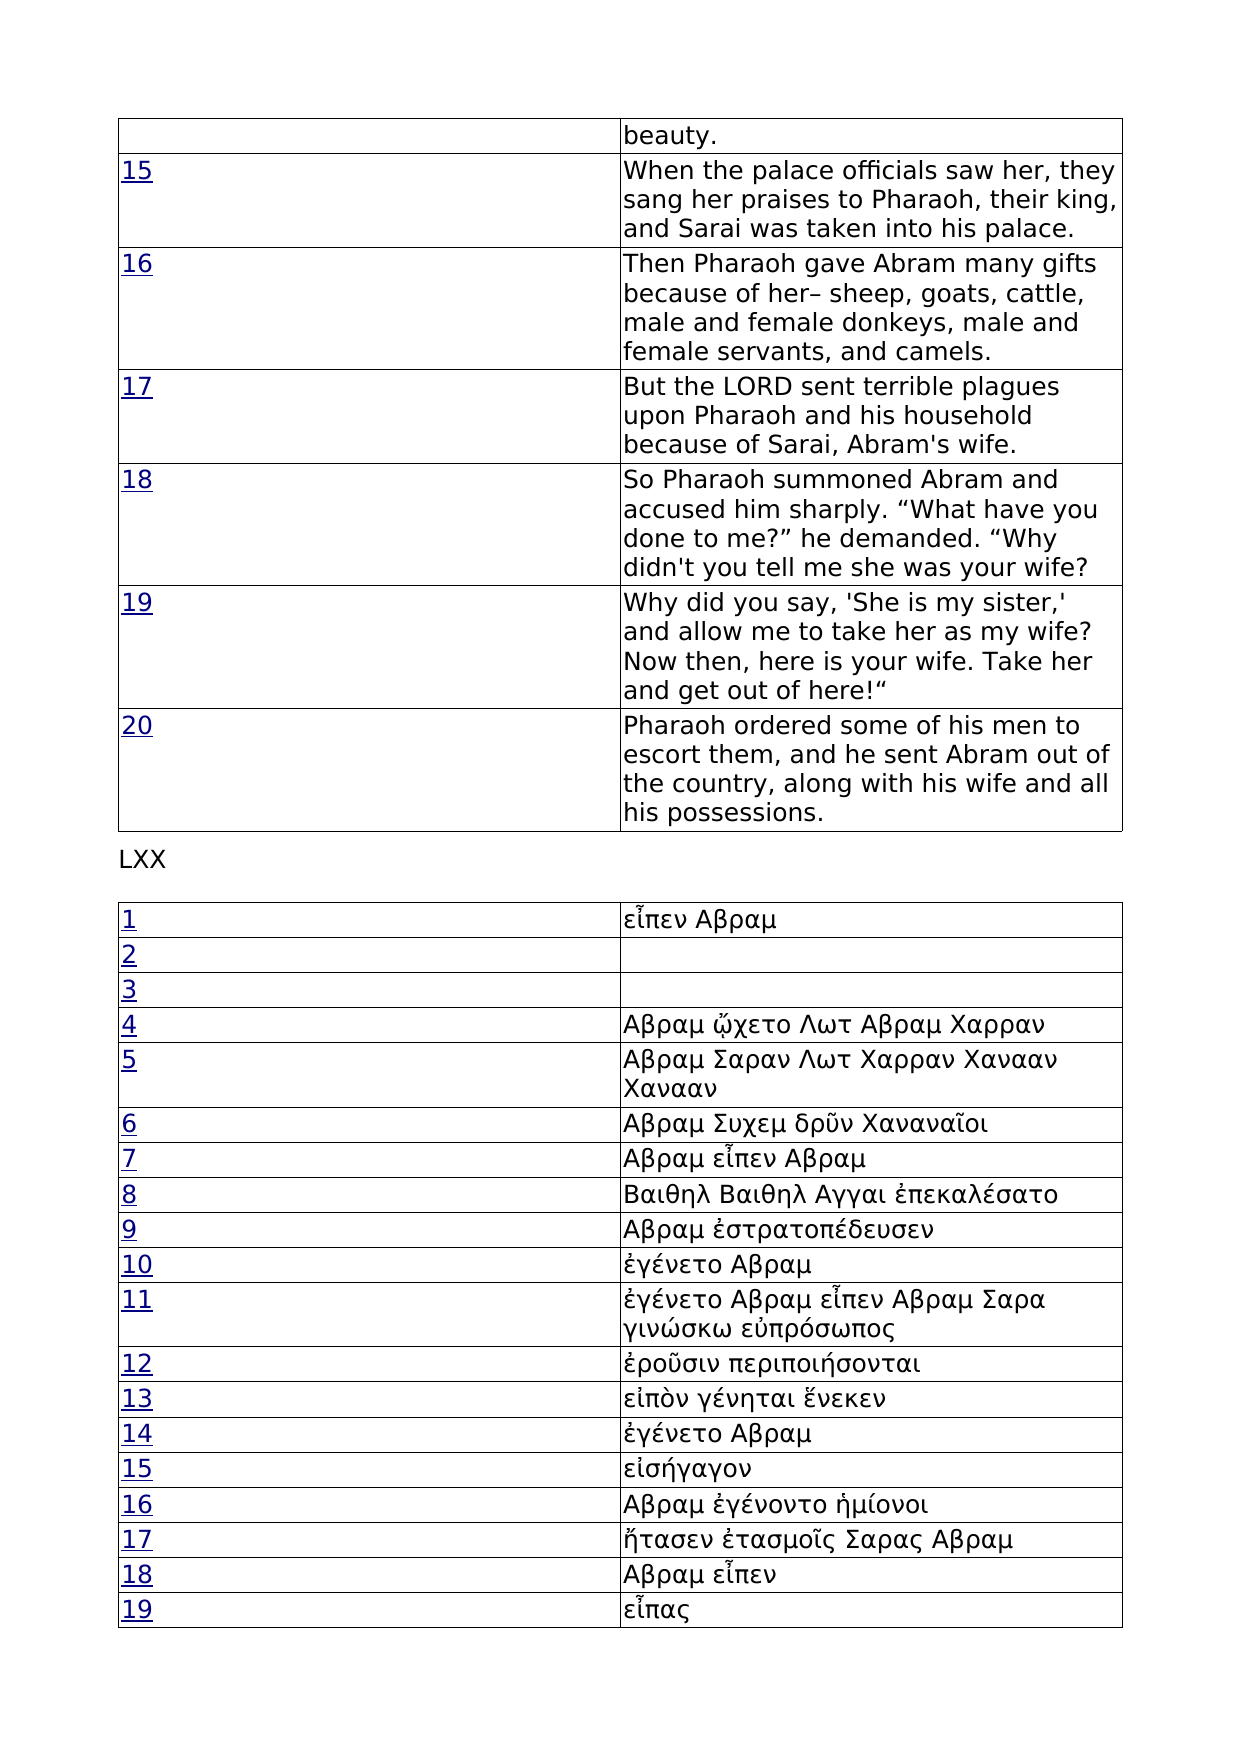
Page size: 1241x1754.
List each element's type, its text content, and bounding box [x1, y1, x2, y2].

table_cell 7 [119, 1143, 620, 1177]
table_cell ἤτασεν ἐτασμοῖς Σαρας Αβραμ [621, 1523, 1122, 1557]
table_cell 4 [119, 1008, 620, 1042]
table_cell 19 [119, 1593, 620, 1627]
table_cell Βαιθηλ Βαιθηλ Αγγαι ἐπεκαλέσατο [621, 1178, 1122, 1212]
table_cell 8 [119, 1178, 620, 1212]
table_cell But the LORD sent terrible plagues upon Pharaoh and his household because of Sarai, Abram's wife. [621, 370, 1122, 463]
table_cell 10 [119, 1248, 620, 1282]
table_cell 15 [119, 1453, 620, 1487]
table_cell 13 [119, 1382, 620, 1417]
table_cell When the palace officials saw her, they sang her praises to Pharaoh, their king, and Sarai was taken into his palace. [621, 154, 1122, 247]
table_cell 9 [119, 1213, 620, 1247]
table_cell εἰπὸν γένηται ἕνεκεν [621, 1382, 1122, 1417]
table_cell [621, 973, 1122, 1007]
table_cell 15 [119, 154, 620, 247]
table_cell So Pharaoh summoned Abram and accused him sharply. “What have you done to me?” he demanded. “Why didn't you tell me she was your wife? [621, 464, 1122, 585]
table_cell 16 [119, 1488, 620, 1522]
table_cell [621, 938, 1122, 972]
table_cell 20 [119, 709, 620, 831]
table_cell Αβραμ ἐστρατοπέδευσεν [621, 1213, 1122, 1247]
table_cell Αβραμ ᾤχετο Λωτ Αβραμ Χαρραν [621, 1008, 1122, 1042]
table_header 1 [119, 903, 620, 937]
table_cell beauty. [621, 119, 1122, 153]
table_cell 2 [119, 938, 620, 972]
text LXX [118, 845, 1122, 874]
table_cell 19 [119, 586, 620, 708]
table_cell 6 [119, 1108, 620, 1142]
table_cell ἐγένετο Αβραμ [621, 1418, 1122, 1452]
table_cell ἐγένετο Αβραμ εἶπεν Αβραμ Σαρα γινώσκω εὐπρόσωπος [621, 1283, 1122, 1346]
table_cell [119, 119, 620, 153]
table_cell 17 [119, 370, 620, 463]
table_cell Why did you say, 'She is my sister,' and allow me to take her as my wife? Now then, here is your wife. Take her and get out of here!“ [621, 586, 1122, 708]
table_cell Pharaoh ordered some of his men to escort them, and he sent Abram out of the country, along with his wife and all his possessions. [621, 709, 1122, 831]
table_cell 18 [119, 1558, 620, 1592]
table_cell 3 [119, 973, 620, 1007]
table_cell Αβραμ Σαραν Λωτ Χαρραν Χανααν Χανααν [621, 1043, 1122, 1107]
table_cell 18 [119, 464, 620, 585]
table_cell ἐροῦσιν περιποιήσονται [621, 1347, 1122, 1381]
table_cell Then Pharaoh gave Abram many gifts because of her– sheep, goats, cattle, male and female donkeys, male and female servants, and camels. [621, 248, 1122, 369]
table_cell 12 [119, 1347, 620, 1381]
table_cell 5 [119, 1043, 620, 1107]
table_cell 17 [119, 1523, 620, 1557]
table_cell εἰσήγαγον [621, 1453, 1122, 1487]
table_cell ἐγένετο Αβραμ [621, 1248, 1122, 1282]
table_header εἶπεν Αβραμ [621, 903, 1122, 937]
table_cell 16 [119, 248, 620, 369]
table_cell Αβραμ ἐγένοντο ἡμίονοι [621, 1488, 1122, 1522]
table_cell εἶπας [621, 1593, 1122, 1627]
table_cell 14 [119, 1418, 620, 1452]
table_cell 11 [119, 1283, 620, 1346]
table_cell Αβραμ εἶπεν [621, 1558, 1122, 1592]
table_cell Αβραμ εἶπεν Αβραμ [621, 1143, 1122, 1177]
table_cell Αβραμ Συχεμ δρῦν Χαναναῖοι [621, 1108, 1122, 1142]
